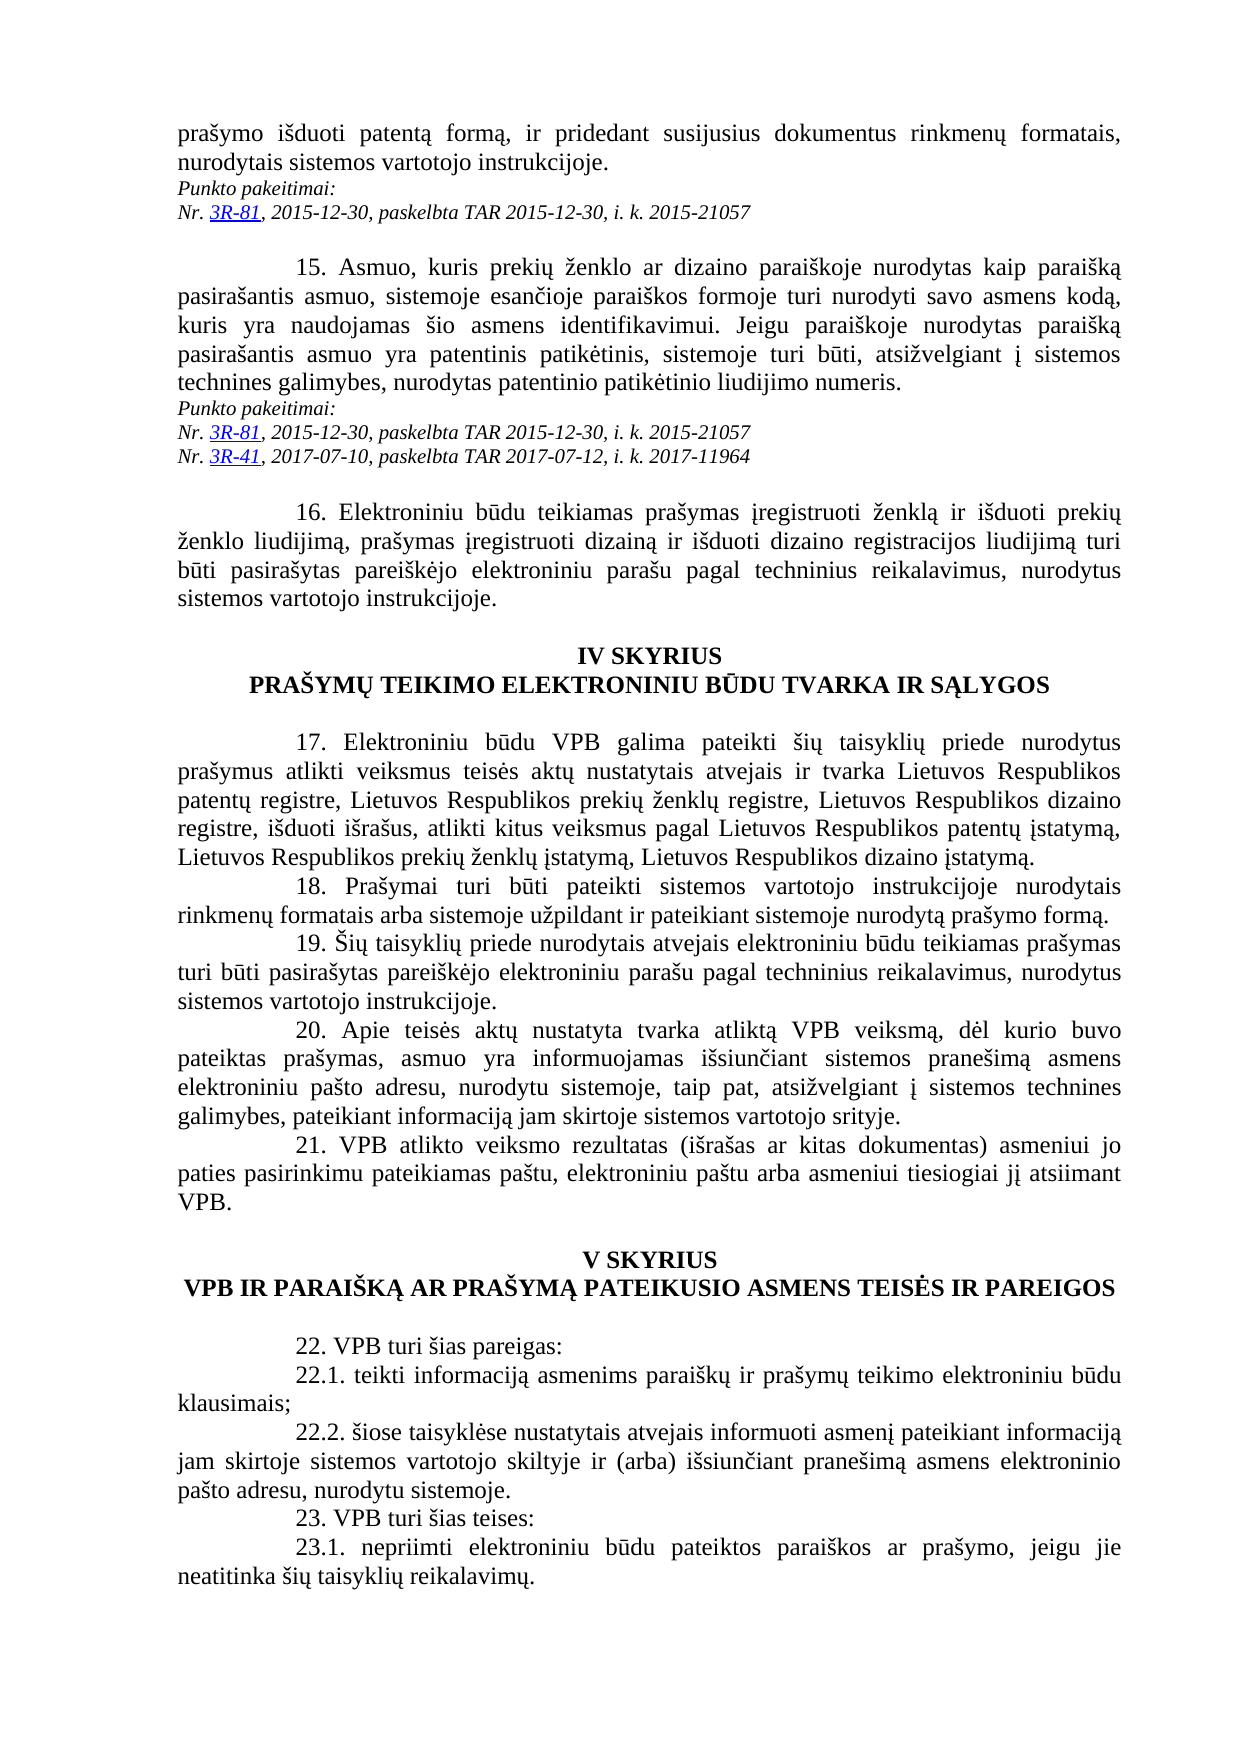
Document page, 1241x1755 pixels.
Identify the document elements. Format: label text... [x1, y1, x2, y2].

text 22.1. teikti informaciją asmenims paraiškų ir prašymų teikimo elektroniniu būdu klausimais; [177, 1360, 1122, 1417]
text 21. VPB atlikto veiksmo rezultatas (išrašas ar kitas dokumentas) asmeniui jo paties pasirinkimu pateikiamas paštu, elektroniniu paštu arba asmeniui tiesiogiai jį atsiimant VPB. [177, 1130, 1122, 1216]
text 19. Šių taisyklių priede nurodytais atvejais elektroniniu būdu teikiamas prašymas turi būti pasirašytas pareiškėjo elektroniniu parašu pagal techninius reikalavimus, nurodytus sistemos vartotojo instrukcijoje. [177, 928, 1122, 1015]
text prašymo išduoti patentą formą, ir pridedant susijusius dokumentus rinkmenų formatais, nurodytais sistemos vartotojo instrukcijoje. [177, 118, 1122, 176]
text 23. VPB turi šias teises: [177, 1503, 1122, 1532]
text IV SKYRIUS [177, 641, 1122, 670]
text 20. Apie teisės aktų nustatyta tvarka atliktą VPB veiksmą, dėl kurio buvo pateiktas prašymas, asmuo yra informuojamas išsiunčiant sistemos pranešimą asmens elektroniniu pašto adresu, nurodytu sistemoje, taip pat, atsižvelgiant į sistemos technines galimybes, pateikiant informaciją jam skirtoje sistemos vartotojo srityje. [177, 1015, 1122, 1130]
text VPB IR PARAIŠKĄ AR PRAŠYMĄ PATEIKUSIO ASMENS TEISĖS IR PAREIGOS [177, 1273, 1122, 1302]
text 23.1. nepriimti elektroniniu būdu pateiktos paraiškos ar prašymo, jeigu jie neatitinka šių taisyklių reikalavimų. [177, 1532, 1122, 1590]
text 15. Asmuo, kuris prekių ženklo ar dizaino paraiškoje nurodytas kaip paraišką pasirašantis asmuo, sistemoje esančioje paraiškos formoje turi nurodyti savo asmens kodą, kuris yra naudojamas šio asmens identifikavimui. Jeigu paraiškoje nurodytas paraišką pasirašantis asmuo yra patentinis patikėtinis, sistemoje turi būti, atsižvelgiant į sistemos technines galimybes, nurodytas patentinio patikėtinio liudijimo numeris. [177, 252, 1122, 396]
text Punkto pakeitimai: [177, 396, 1122, 420]
text 18. Prašymai turi būti pateikti sistemos vartotojo instrukcijoje nurodytais rinkmenų formatais arba sistemoje užpildant ir pateikiant sistemoje nurodytą prašymo formą. [177, 871, 1122, 928]
text Nr. 3R-41, 2017-07-10, paskelbta TAR 2017-07-12, i. k. 2017-11964 [177, 444, 1122, 468]
text 22.2. šiose taisyklėse nustatytais atvejais informuoti asmenį pateikiant informaciją jam skirtoje sistemos vartotojo skiltyje ir (arba) išsiunčiant pranešimą asmens elektroninio pašto adresu, nurodytu sistemoje. [177, 1417, 1122, 1503]
text 16. Elektroniniu būdu teikiamas prašymas įregistruoti ženklą ir išduoti prekių ženklo liudijimą, prašymas įregistruoti dizainą ir išduoti dizaino registracijos liudijimą turi būti pasirašytas pareiškėjo elektroniniu parašu pagal techninius reikalavimus, nurodytus sistemos vartotojo instrukcijoje. [177, 497, 1122, 612]
text Punkto pakeitimai: [177, 176, 1122, 200]
text V SKYRIUS [177, 1245, 1122, 1273]
text 17. Elektroniniu būdu VPB galima pateikti šių taisyklių priede nurodytus prašymus atlikti veiksmus teisės aktų nustatytais atvejais ir tvarka Lietuvos Respublikos patentų registre, Lietuvos Respublikos prekių ženklų registre, Lietuvos Respublikos dizaino registre, išduoti išrašus, atlikti kitus veiksmus pagal Lietuvos Respublikos patentų įstatymą, Lietuvos Respublikos prekių ženklų įstatymą, Lietuvos Respublikos dizaino įstatymą. [177, 727, 1122, 871]
text Nr. 3R-81, 2015-12-30, paskelbta TAR 2015-12-30, i. k. 2015-21057 [177, 420, 1122, 444]
text Nr. 3R-81, 2015-12-30, paskelbta TAR 2015-12-30, i. k. 2015-21057 [177, 200, 1122, 224]
text PRAŠYMŲ TEIKIMO ELEKTRONINIU BŪDU TVARKA ir SĄLYGOS [177, 670, 1122, 698]
text 22. VPB turi šias pareigas: [177, 1331, 1122, 1360]
